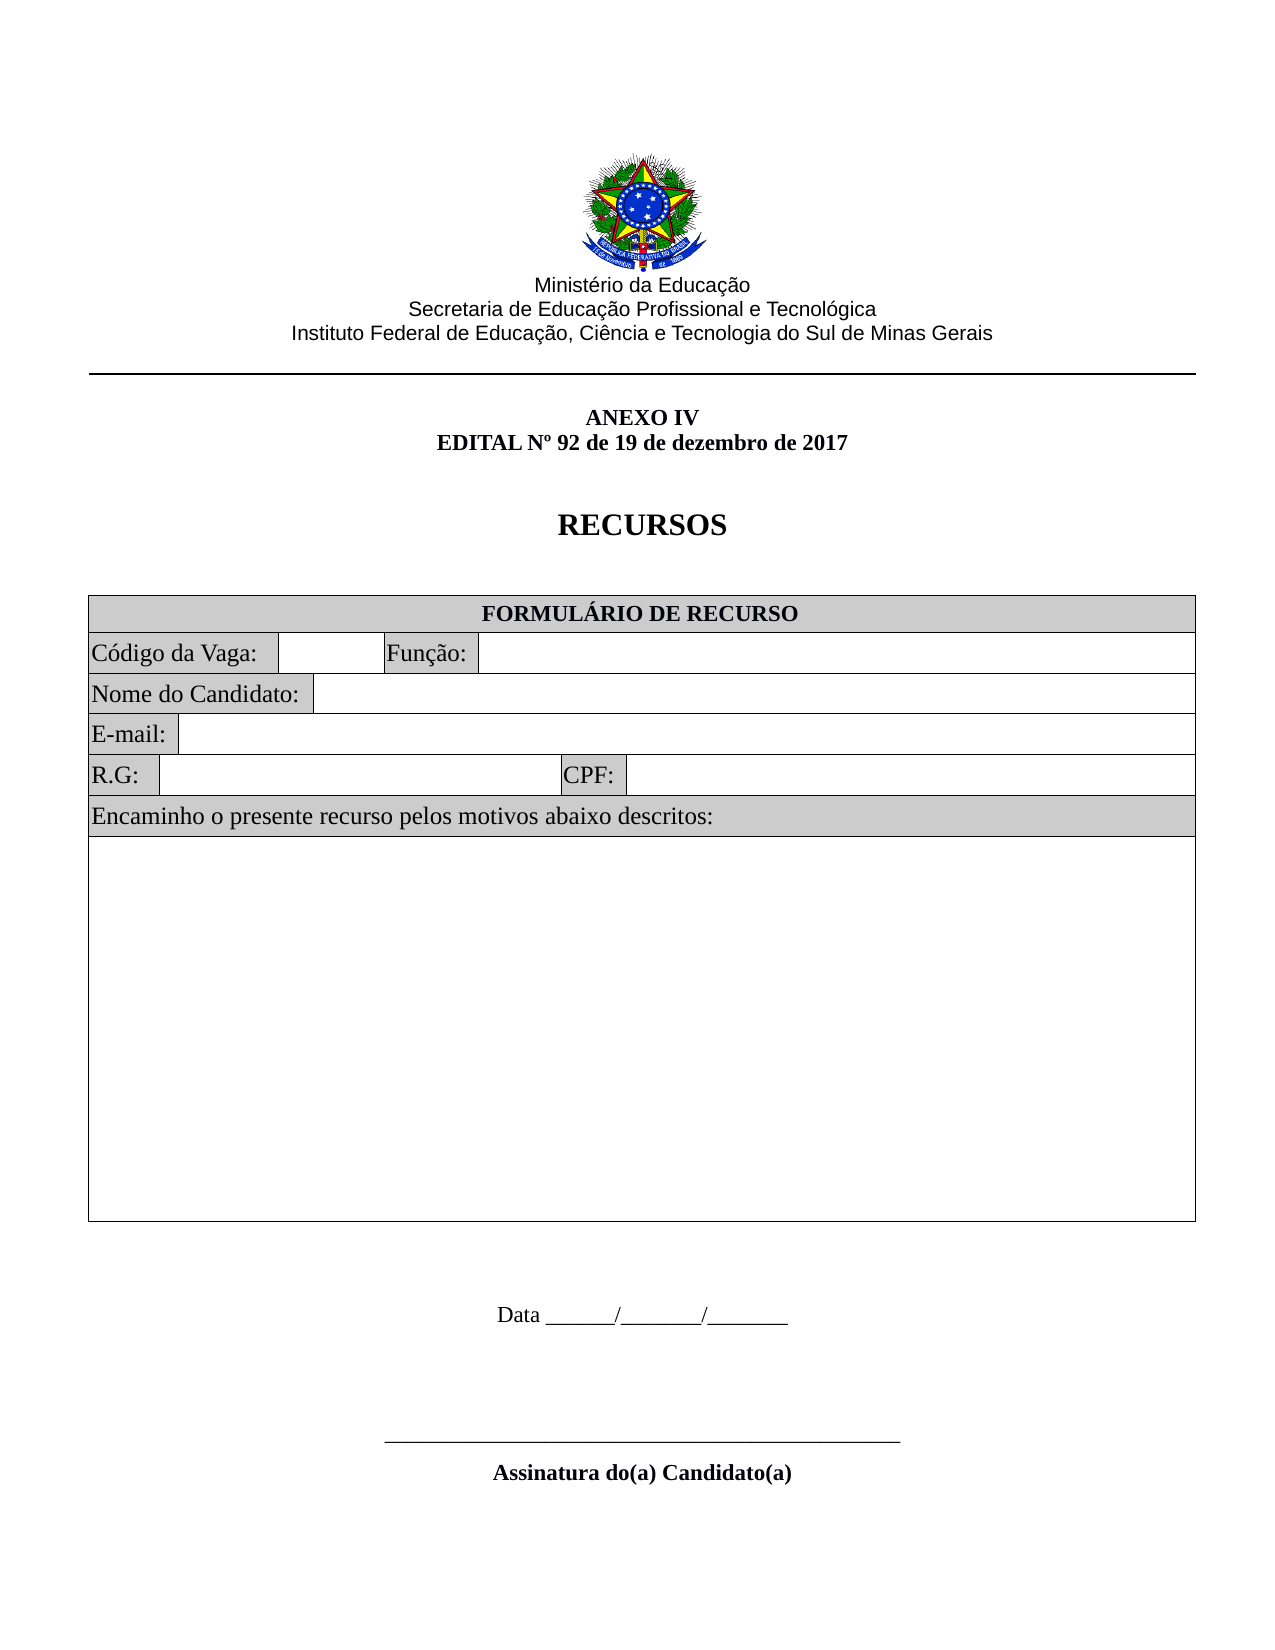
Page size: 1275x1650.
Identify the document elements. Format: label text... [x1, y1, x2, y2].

table_cell Função: [385, 633, 478, 673]
text RECURSOS [89, 506, 1196, 542]
text _____________________________________________ [89, 1419, 1196, 1446]
table_cell Encaminho o presente recurso pelos motivos abaixo descritos: [89, 796, 1195, 836]
text ANEXO IV [89, 405, 1196, 430]
table_cell [279, 633, 384, 673]
table_cell E-mail: [89, 714, 178, 754]
table_cell [179, 714, 1195, 754]
text EDITAL Nº 92 de 19 de dezembro de 2017 [89, 430, 1196, 455]
table_cell Código da Vaga: [89, 633, 278, 673]
table_cell [314, 674, 1195, 713]
table_cell R.G: [89, 755, 159, 795]
table_cell [160, 755, 561, 795]
table_header FORMULÁRIO DE RECURSO [89, 596, 1195, 632]
table_cell [479, 633, 1195, 673]
text Assinatura do(a) Candidato(a) [89, 1459, 1196, 1485]
table_cell [627, 755, 1195, 795]
table_cell Nome do Candidato: [89, 674, 313, 713]
table_cell [89, 837, 1195, 1221]
picture [575, 150, 710, 274]
table_cell CPF: [562, 755, 626, 795]
text Data ______/_______/_______ [89, 1301, 1196, 1327]
